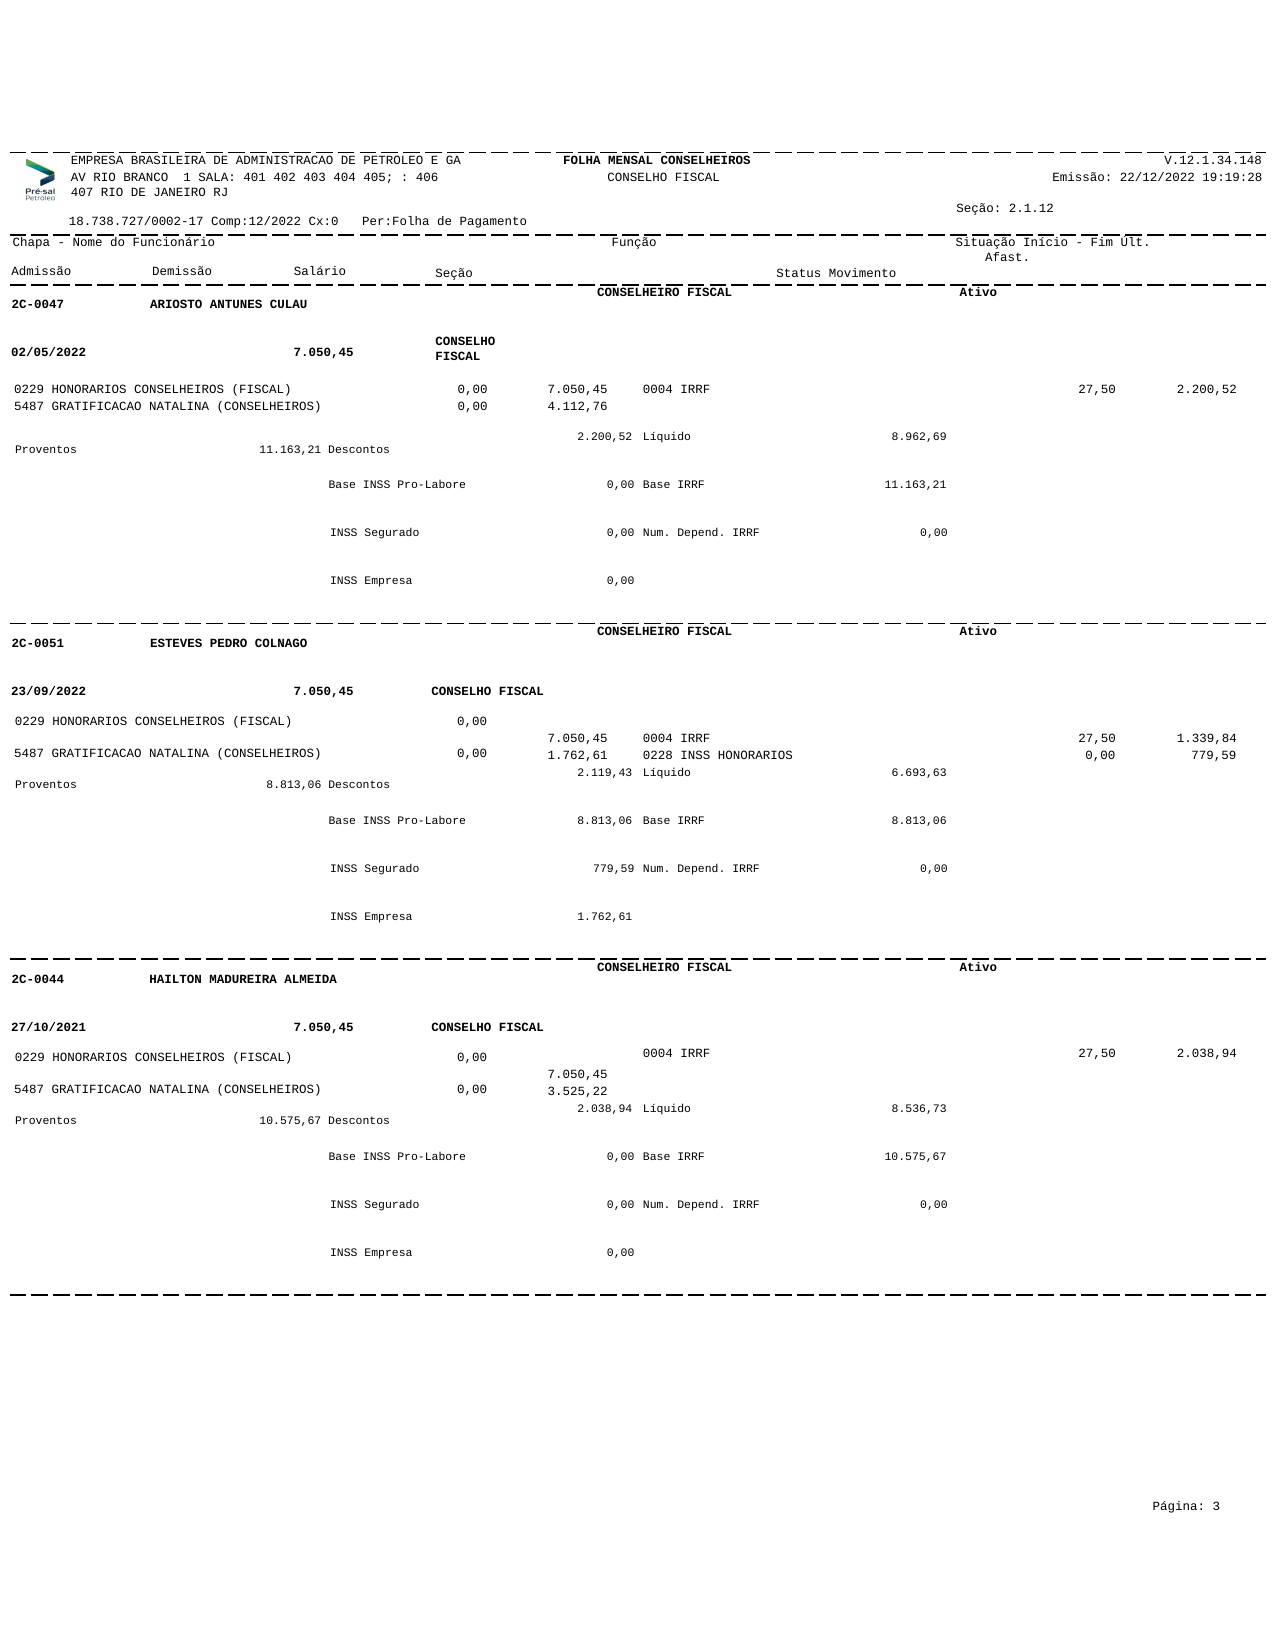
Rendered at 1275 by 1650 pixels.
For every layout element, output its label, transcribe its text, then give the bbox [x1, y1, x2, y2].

table_cell 0,00 [547, 526, 643, 574]
table_cell [1177, 910, 1266, 958]
table_header [776, 151, 957, 234]
table_cell [1177, 574, 1266, 622]
table_cell [643, 910, 884, 958]
table_cell 27,50 [1078, 382, 1177, 430]
table_cell 0004 IRRF [643, 1008, 884, 1102]
table_cell [1078, 910, 1177, 958]
table_cell [1177, 1150, 1266, 1198]
table_cell Proventos 10.575,67 Descontos [10, 1102, 547, 1150]
table_cell INSS Segurado [10, 1198, 547, 1246]
table_cell Ativo [958, 284, 1078, 334]
table_cell [1078, 574, 1177, 622]
table_cell 8.813,06 [547, 814, 643, 862]
table_cell [958, 672, 1078, 766]
table_cell INSS Empresa [10, 1246, 547, 1294]
table_cell [643, 1246, 884, 1294]
table_cell [1177, 284, 1266, 334]
table_cell Ativo [958, 958, 1078, 1008]
table_cell [884, 284, 957, 334]
table_cell [958, 478, 1078, 526]
table_cell [958, 1150, 1078, 1198]
table_cell [1177, 814, 1266, 862]
table_cell [1078, 526, 1177, 574]
table_cell [435, 284, 547, 334]
table_cell 02/05/2022 7.050,45 [10, 334, 435, 382]
table_cell 0,00 [547, 478, 643, 526]
table_cell [1177, 862, 1266, 910]
table_cell [958, 862, 1078, 910]
table_cell 27,50 [1078, 1008, 1177, 1102]
table_cell [958, 574, 1078, 622]
table_cell Proventos 11.163,21 Descontos [10, 430, 435, 478]
table_cell CONSELHEIRO FISCAL [547, 958, 884, 1008]
table_cell [958, 910, 1078, 958]
table_cell [884, 623, 957, 672]
table_cell Situação Início - Fim Últ. Afast. [958, 234, 1177, 284]
table_cell 0,00 0,00 [435, 382, 547, 430]
table_header FOLHA MENSAL CONSELHEIROS CONSELHO FISCAL [563, 151, 776, 234]
table_cell 0,00 [884, 526, 957, 574]
table_cell [1078, 1150, 1177, 1198]
table_cell 27/10/2021 7.050,45 CONSELHO FISCAL 0229 HONORARIOS CONSELHEIROS (FISCAL) 0,00 5487 GRATIFICACAO NATALINA (CONSELHEIROS) 0,00 [10, 1008, 547, 1102]
table_cell 8.813,06 [884, 814, 957, 862]
table_cell [1177, 1102, 1266, 1150]
table_cell [958, 1008, 1078, 1102]
table_cell [1177, 478, 1266, 526]
table_cell 2.200,52 [547, 430, 643, 478]
table_cell [435, 430, 547, 478]
table_cell Num. Depend. IRRF [643, 1198, 884, 1246]
table_cell [1078, 430, 1177, 478]
table_cell 0,00 [884, 1198, 957, 1246]
table_cell [1078, 1198, 1177, 1246]
table_cell Líquido [643, 1102, 884, 1150]
table_cell [1078, 623, 1177, 672]
table_cell Proventos 8.813,06 Descontos [10, 766, 547, 814]
table_cell [1078, 958, 1177, 1008]
table_cell Líquido [643, 430, 884, 478]
table_cell 23/09/2022 7.050,45 CONSELHO FISCAL 0229 HONORARIOS CONSELHEIROS (FISCAL) 0,00 5487 GRATIFICACAO NATALINA (CONSELHEIROS) 0,00 [10, 672, 547, 766]
table_cell [1177, 334, 1266, 382]
table_cell 0004 IRRF [643, 382, 884, 430]
table_cell Função [563, 234, 776, 284]
table_cell [1078, 862, 1177, 910]
table_cell Base INSS Pro-Labore [10, 478, 547, 526]
table_cell INSS Empresa [10, 910, 547, 958]
table_cell 7.050,45 1.762,61 [547, 672, 643, 766]
table_cell 0,00 [884, 862, 957, 910]
table_cell 8.962,69 [884, 430, 957, 478]
table_cell [1177, 234, 1266, 284]
table_cell Base IRRF [643, 478, 884, 526]
table_cell Num. Depend. IRRF [643, 862, 884, 910]
table_cell Ativo [958, 623, 1078, 672]
table_cell [884, 334, 957, 382]
table_cell [1177, 623, 1266, 672]
table_cell [1177, 766, 1266, 814]
table_cell 2.038,94 [1177, 1008, 1266, 1102]
table_cell 1.339,84 779,59 [1177, 672, 1266, 766]
table_cell [884, 382, 957, 430]
table_cell [547, 334, 643, 382]
table_cell [958, 766, 1078, 814]
table_cell INSS Empresa [10, 574, 547, 622]
table_cell 2C-0051 ESTEVES PEDRO COLNAGO [10, 623, 547, 672]
table_cell [958, 1198, 1078, 1246]
table_cell Base INSS Pro-Labore [10, 1150, 547, 1198]
table_cell 2.200,52 [1177, 382, 1266, 430]
table_cell [958, 1246, 1078, 1294]
table_cell 0,00 [547, 1150, 643, 1198]
table_cell [1177, 526, 1266, 574]
table_cell [958, 1102, 1078, 1150]
table_cell [958, 814, 1078, 862]
table_cell [1078, 334, 1177, 382]
table_cell [1078, 284, 1177, 334]
table_header EMPRESA BRASILEIRA DE ADMINISTRACAO DE PETROLEO E GA AV RIO BRANCO 1 SALA: 401 402 403 404 405; : 406 407 RIO DE JANEIRO RJ 18.738.727/0002-17 Comp:12/2022 Cx:0 Per:Folha de Pagamento [10, 151, 563, 234]
table_cell Líquido [643, 766, 884, 814]
table_cell Num. Depend. IRRF [643, 526, 884, 574]
table_cell CONSELHEIRO FISCAL [547, 623, 884, 672]
table_cell 11.163,21 [884, 478, 957, 526]
table_cell 0,00 [547, 574, 643, 622]
table_cell [958, 430, 1078, 478]
table_cell Seção [435, 234, 547, 284]
table_cell [958, 334, 1078, 382]
table_cell [643, 574, 884, 622]
table_cell 2.119,43 [547, 766, 643, 814]
table_cell 2.038,94 [547, 1102, 643, 1150]
table_cell 0,00 [547, 1246, 643, 1294]
table_cell [884, 1246, 957, 1294]
table_cell [1177, 1246, 1266, 1294]
table_cell 0229 HONORARIOS CONSELHEIROS (FISCAL) 5487 GRATIFICACAO NATALINA (CONSELHEIROS) [10, 382, 435, 430]
table_cell [1078, 1246, 1177, 1294]
table_cell INSS Segurado [10, 526, 547, 574]
table_cell [1078, 1102, 1177, 1150]
table_cell [884, 910, 957, 958]
table_cell [1177, 958, 1266, 1008]
table_cell Chapa - Nome do Funcionário Admissão Demissão Salário [10, 234, 435, 284]
table_cell [643, 334, 884, 382]
table_cell [884, 1008, 957, 1102]
table_cell 8.536,73 [884, 1102, 957, 1150]
table_cell Status Movimento [776, 234, 957, 284]
table_cell [1177, 430, 1266, 478]
table_cell 779,59 [547, 862, 643, 910]
table_cell [958, 526, 1078, 574]
table_cell [958, 382, 1078, 430]
table_cell [1078, 766, 1177, 814]
table_cell 0,00 [547, 1198, 643, 1246]
table_cell [884, 574, 957, 622]
table_cell [1078, 478, 1177, 526]
table_cell Base INSS Pro-Labore [10, 814, 547, 862]
table_cell INSS Segurado [10, 862, 547, 910]
table_cell CONSELHO FISCAL [435, 334, 547, 382]
table_cell 10.575,67 [884, 1150, 957, 1198]
table_cell Base IRRF [643, 814, 884, 862]
table_cell 1.762,61 [547, 910, 643, 958]
table_cell [1177, 1198, 1266, 1246]
table_cell 7.050,45 3.525,22 [547, 1008, 643, 1102]
table_cell Base IRRF [643, 1150, 884, 1198]
table_cell [884, 958, 957, 1008]
table_cell [547, 234, 563, 284]
table_cell 2C-0047 ARIOSTO ANTUNES CULAU [10, 284, 435, 334]
table_cell [1078, 814, 1177, 862]
table_cell 0004 IRRF 0228 INSS HONORARIOS [643, 672, 884, 766]
table_cell 6.693,63 [884, 766, 957, 814]
table_cell CONSELHEIRO FISCAL [547, 284, 884, 334]
table_cell 2C-0044 HAILTON MADUREIRA ALMEIDA [10, 958, 547, 1008]
table_header V.12.1.34.148 Emissão: 22/12/2022 19:19:28 Seção: 2.1.12 [958, 151, 1266, 234]
table_cell 27,50 0,00 [1078, 672, 1177, 766]
table_cell 7.050,45 4.112,76 [547, 382, 643, 430]
table_cell [884, 672, 957, 766]
